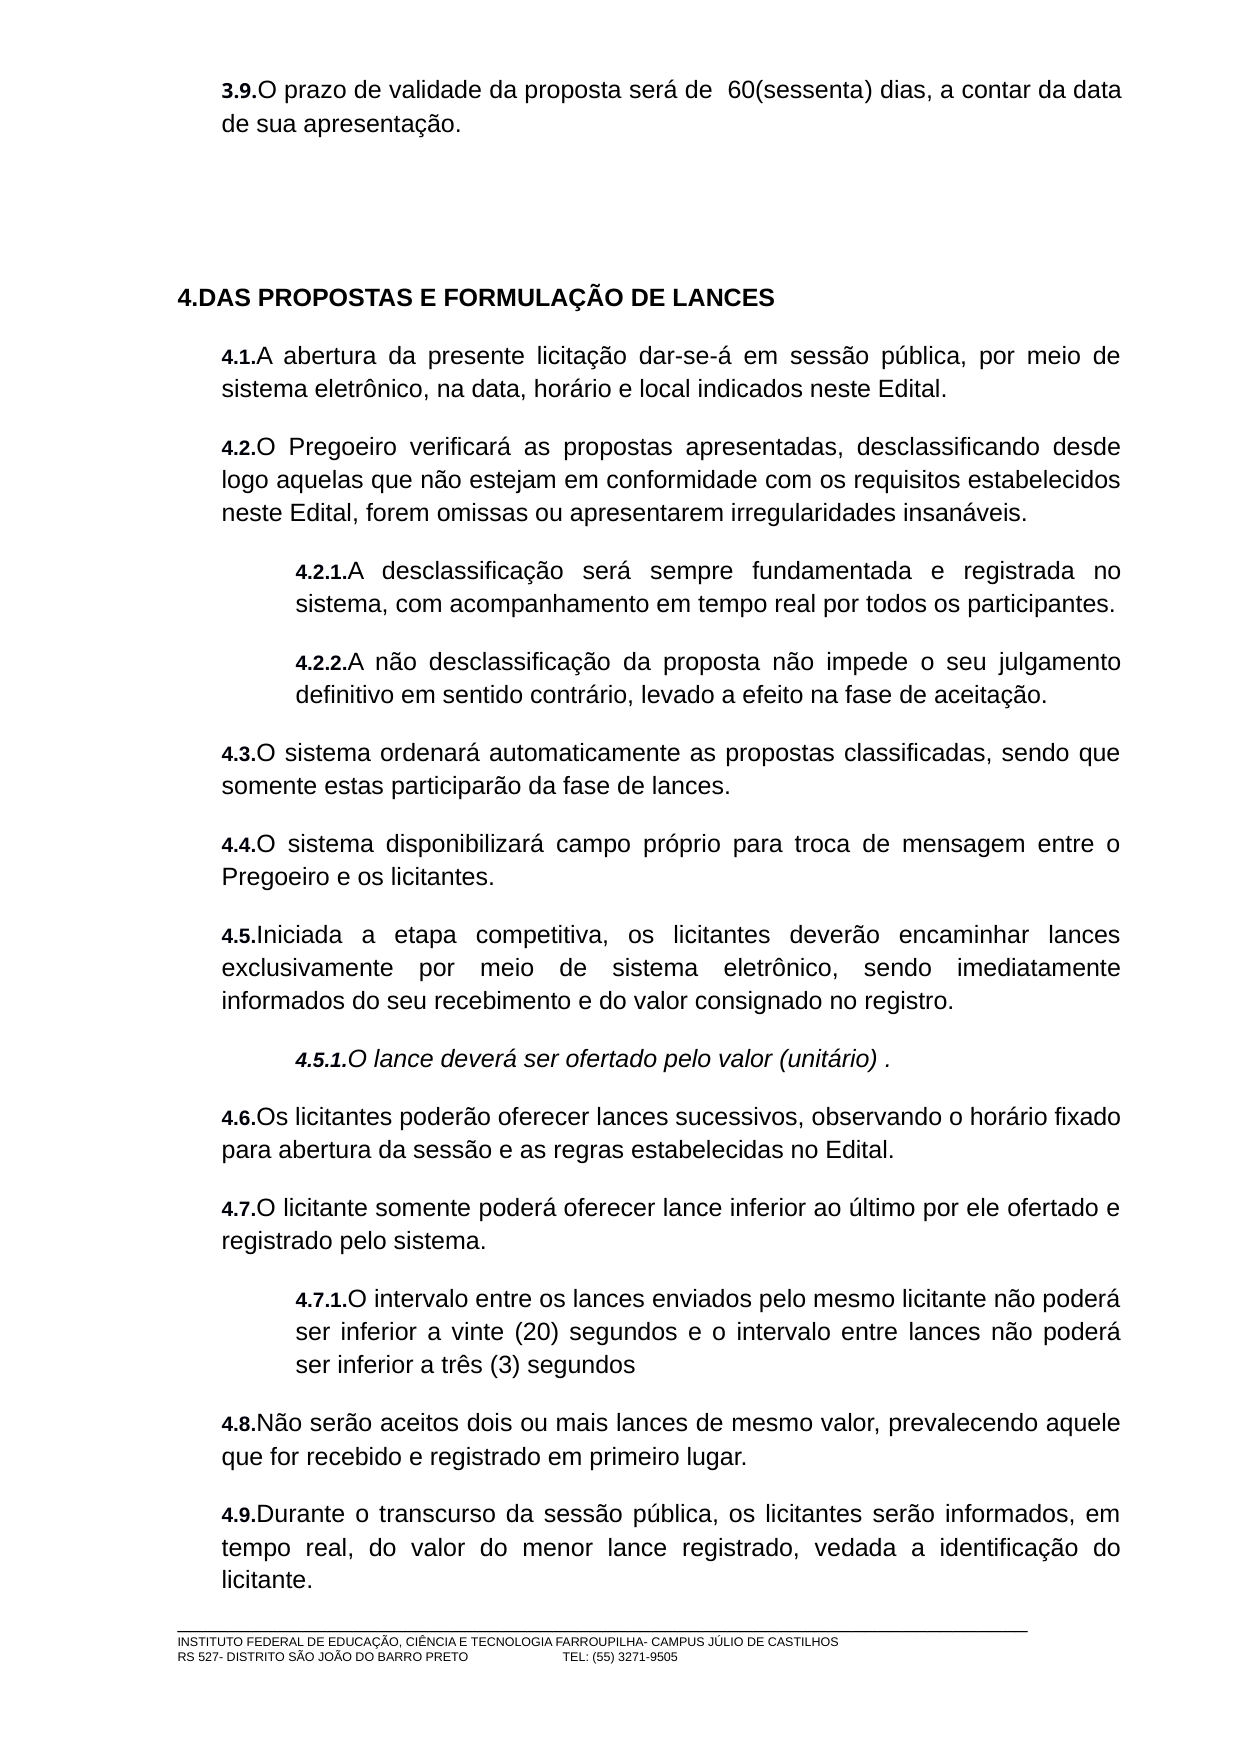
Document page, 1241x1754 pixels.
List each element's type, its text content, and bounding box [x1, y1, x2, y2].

list O Pregoeiro verificará as propostas apresentadas, desclassificando desde logo aquelas que não estejam em conformidade com os requisitos estabelecidos neste Edital, forem omissas ou apresentarem irregularidades insanáveis. [221, 432, 1122, 527]
list O sistema ordenará automaticamente as propostas classificadas, sendo que somente estas participarão da fase de lances. [221, 738, 1122, 800]
list O intervalo entre os lances enviados pelo mesmo licitante não poderá ser inferior a vinte (20) segundos e o intervalo entre lances não poderá ser inferior a três (3) segundos [295, 1284, 1122, 1379]
list Iniciada a etapa competitiva, os licitantes deverão encaminhar lances exclusivamente por meio de sistema eletrônico, sendo imediatamente informados do seu recebimento e do valor consignado no registro. [221, 920, 1122, 1015]
list O prazo de validade da proposta será de 60(sessenta) dias, a contar da data de sua apresentação. [221, 75, 1122, 138]
list Não serão aceitos dois ou mais lances de mesmo valor, prevalecendo aquele que for recebido e registrado em primeiro lugar. [221, 1408, 1122, 1470]
list O sistema disponibilizará campo próprio para troca de mensagem entre o Pregoeiro e os licitantes. [221, 829, 1122, 891]
list Os licitantes poderão oferecer lances sucessivos, observando o horário fixado para abertura da sessão e as regras estabelecidas no Edital. [221, 1102, 1122, 1164]
list O lance deverá ser ofertado pelo valor (unitário) . [295, 1044, 1122, 1073]
list A não desclassificação da proposta não impede o seu julgamento definitivo em sentido contrário, levado a efeito na fase de aceitação. [295, 647, 1122, 709]
list Durante o transcurso da sessão pública, os licitantes serão informados, em tempo real, do valor do menor lance registrado, vedada a identificação do licitante. [221, 1499, 1122, 1594]
list A desclassificação será sempre fundamentada e registrada no sistema, com acompanhamento em tempo real por todos os participantes. [295, 556, 1122, 618]
list DAS PROPOSTAS E FORMULAÇÃO DE LANCES [177, 283, 1122, 312]
list O licitante somente poderá oferecer lance inferior ao último por ele ofertado e registrado pelo sistema. [221, 1193, 1122, 1255]
list A abertura da presente licitação dar-se-á em sessão pública, por meio de sistema eletrônico, na data, horário e local indicados neste Edital. [221, 341, 1122, 403]
